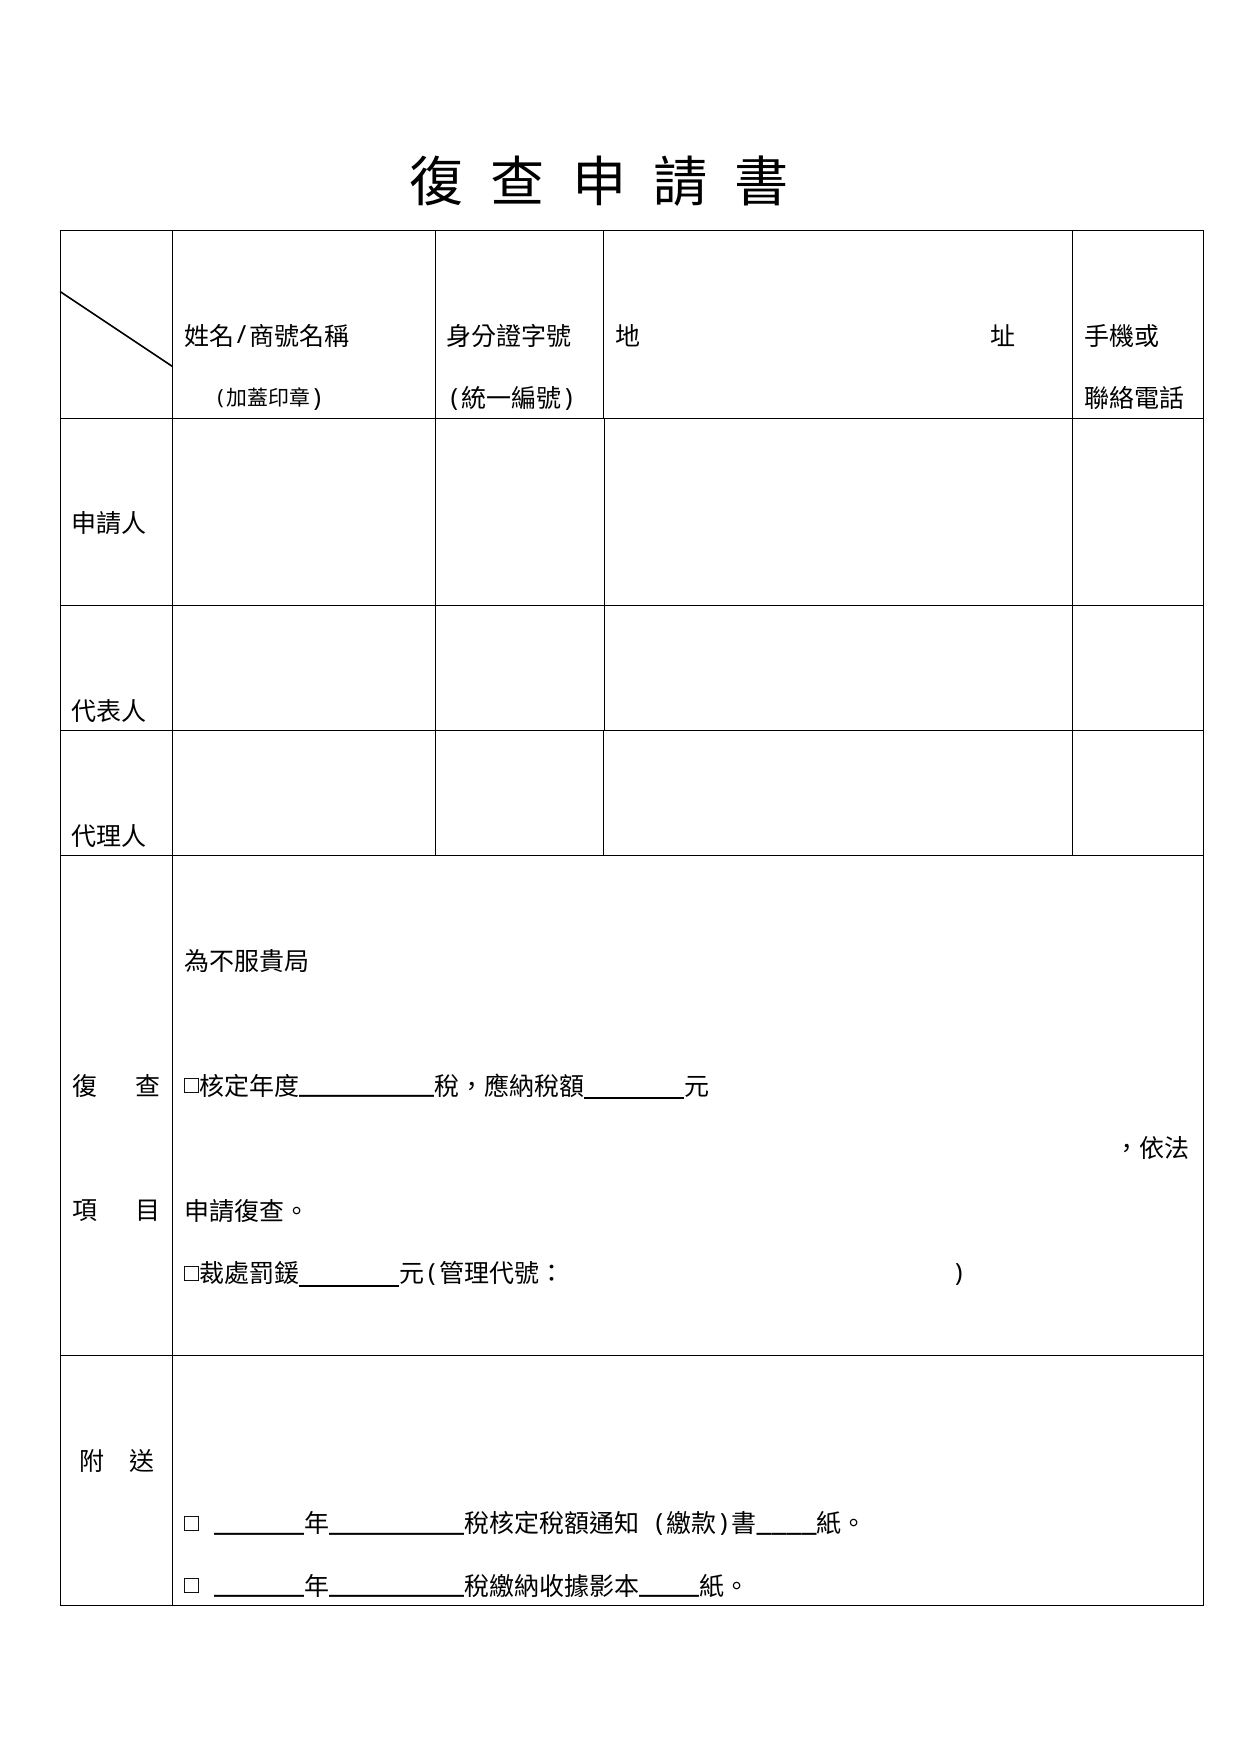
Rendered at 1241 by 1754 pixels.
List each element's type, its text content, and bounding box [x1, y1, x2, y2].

table_cell 為不服貴局 □核定年度_________稅，應納稅額 元 ，依法申請復查。 □裁處罰鍰 元(管理代號： ) [173, 856, 1203, 1355]
table_cell [1073, 419, 1203, 605]
table_cell 附 送 [61, 1356, 172, 1605]
text 復 查 申 請 書 [30, 105, 1210, 230]
table_cell [436, 731, 603, 855]
table_header 姓名/商號名稱 (加蓋印章) [173, 231, 435, 418]
table_cell [1073, 731, 1203, 855]
table_header [61, 231, 172, 364]
table_header [61, 294, 172, 418]
table_cell 代理人 [61, 731, 172, 855]
table_cell 復 查 項 目 [61, 856, 172, 1355]
table_cell [605, 606, 1072, 730]
table_header 地 址 [604, 231, 1072, 418]
table_cell [173, 419, 435, 605]
table_cell [436, 419, 604, 605]
table_header 身分證字號 (統一編號) [436, 231, 603, 418]
table_cell 代表人 [61, 606, 172, 730]
table_cell [605, 419, 1072, 605]
table_header 手機或 聯絡電話 [1073, 231, 1203, 418]
table_cell [173, 606, 435, 730]
table_cell [173, 731, 435, 855]
table_cell [604, 731, 1072, 855]
table_cell □ ______年_________稅核定稅額通知 (繳款)書____紙。 □ ______年_________稅繳納收據影本____紙。 [173, 1356, 1203, 1605]
table_cell [1073, 606, 1203, 730]
table_cell [436, 606, 604, 730]
table_cell 申請人 [61, 419, 172, 605]
